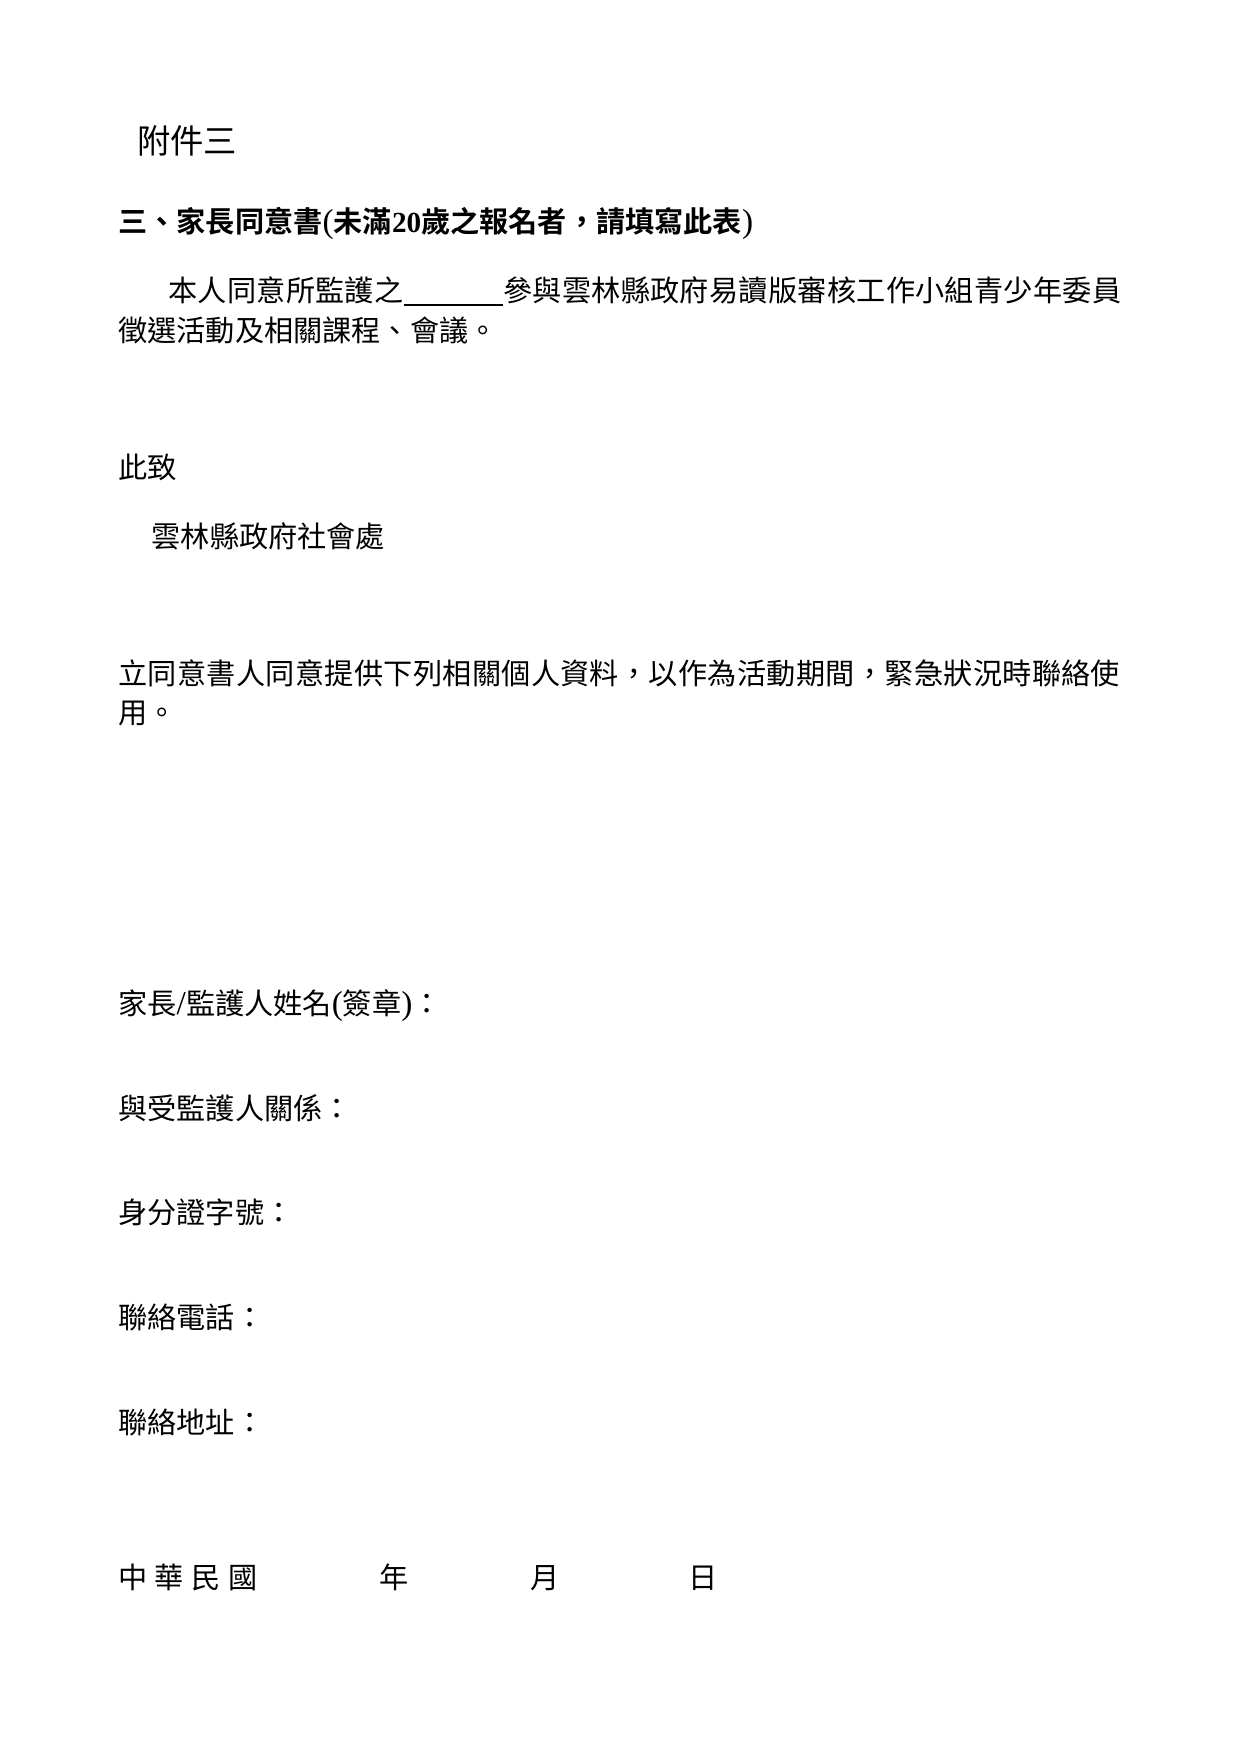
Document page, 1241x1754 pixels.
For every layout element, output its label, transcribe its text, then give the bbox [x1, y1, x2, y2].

text 身分證字號： [118, 1193, 1122, 1232]
text 聯絡電話： [118, 1298, 1122, 1337]
text 此致 [118, 447, 1122, 487]
text 本人同意所監護之 參與雲林縣政府易讀版審核工作小組青少年委員徵選活動及相關課程、會議。 [118, 270, 1122, 350]
text 家長/監護人姓名(簽章)： [118, 983, 1122, 1023]
text 中 華 民 國 年 月 日 [118, 1557, 1122, 1597]
text 立同意書人同意提供下列相關個人資料，以作為活動期間，緊急狀況時聯絡使用。 [118, 653, 1122, 732]
text 與受監護人關係： [118, 1088, 1122, 1128]
text 聯絡地址： [118, 1402, 1122, 1442]
text 雲林縣政府社會處 [118, 516, 1122, 556]
text 附件三 [118, 118, 1122, 163]
text 三、家長同意書(未滿20歲之報名者，請填寫此表) [118, 193, 1122, 241]
